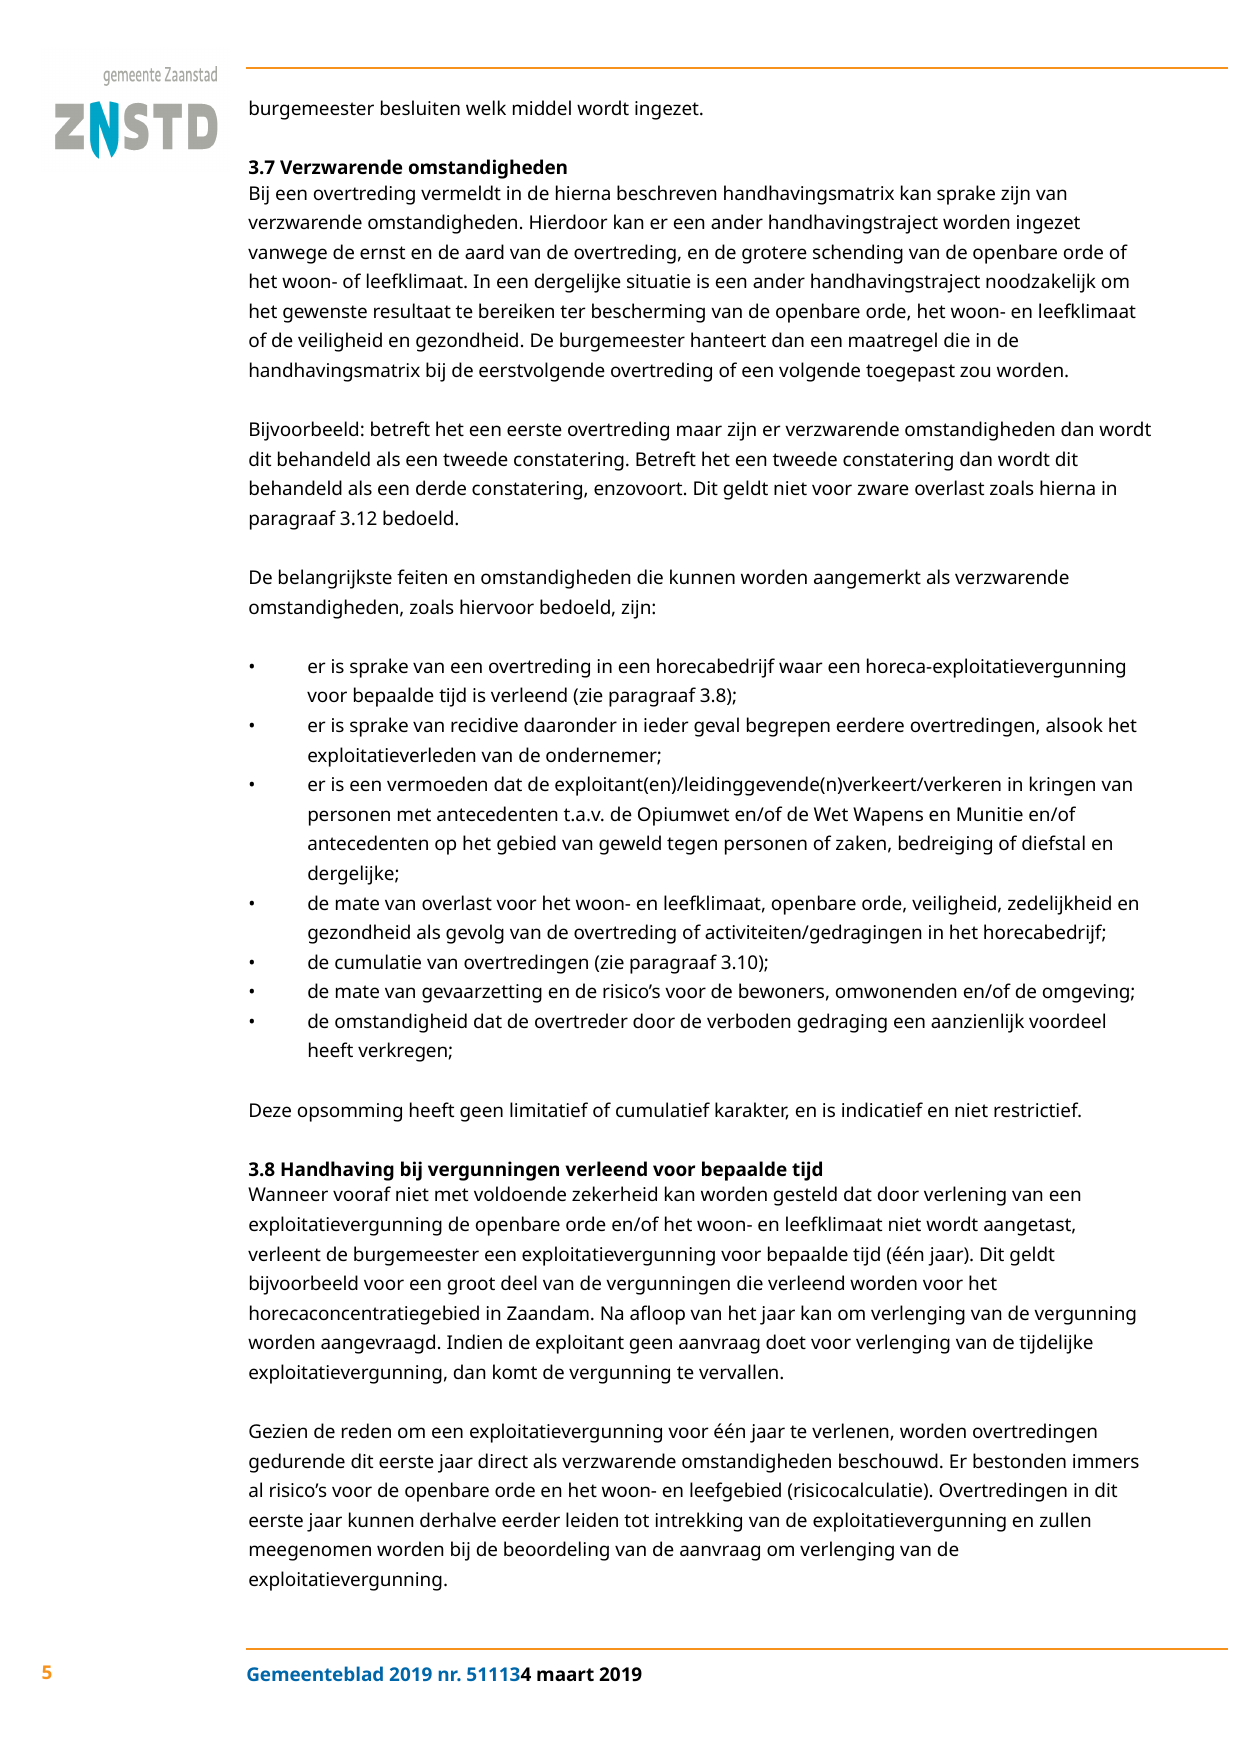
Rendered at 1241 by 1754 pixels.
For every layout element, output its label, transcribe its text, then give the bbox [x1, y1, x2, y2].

picture [41, 47, 231, 172]
text Bijvoorbeeld: betreft het een eerste overtreding maar zijn er verzwarende omstandigheden dan wordt dit behandeld als een tweede constatering. Betreft het een tweede constatering dan wordt dit behandeld als een derde constatering, enzovoort. Dit geldt niet voor zware overlast zoals hierna in paragraaf 3.12 bedoeld. [248, 416, 1152, 531]
text 3.7 Verzwarende omstandigheden [248, 154, 1152, 180]
list er is sprake van recidive daaronder in ieder geval begrepen eerdere overtredingen, alsook het exploitatieverleden van de ondernemer; [248, 712, 1152, 767]
list er is een vermoeden dat de exploitant(en)/leidinggevende(n)verkeert/verkeren in kringen van personen met antecedenten t.a.v. de Opiumwet en/of de Wet Wapens en Munitie en/of antecedenten op het gebied van geweld tegen personen of zaken, bedreiging of diefstal en dergelijke; [248, 771, 1152, 886]
text Gezien de reden om een exploitatievergunning voor één jaar te verlenen, worden overtredingen gedurende dit eerste jaar direct als verzwarende omstandigheden beschouwd. Er bestonden immers al risico’s voor de openbare orde en het woon- en leefgebied (risicocalculatie). Overtredingen in dit eerste jaar kunnen derhalve eerder leiden tot intrekking van de exploitatievergunning en zullen meegenomen worden bij de beoordeling van de aanvraag om verlenging van de exploitatievergunning. [248, 1418, 1152, 1592]
text Deze opsomming heeft geen limitatief of cumulatief karakter, en is indicatief en niet restrictief. [248, 1097, 1152, 1122]
list de mate van overlast voor het woon- en leefklimaat, openbare orde, veiligheid, zedelijkheid en gezondheid als gevolg van de overtreding of activiteiten/gedragingen in het horecabedrijf; [248, 890, 1152, 945]
text 3.8 Handhaving bij vergunningen verleend voor bepaalde tijd [248, 1156, 1152, 1182]
list de omstandigheid dat de overtreder door de verboden gedraging een aanzienlijk voordeel heeft verkregen; [248, 1008, 1152, 1063]
text Bij een overtreding vermeldt in de hierna beschreven handhavingsmatrix kan sprake zijn van verzwarende omstandigheden. Hierdoor kan er een ander handhavingstraject worden ingezet vanwege de ernst en de aard van de overtreding, en de grotere schending van de openbare orde of het woon- of leefklimaat. In een dergelijke situatie is een ander handhavingstraject noodzakelijk om het gewenste resultaat te bereiken ter bescherming van de openbare orde, het woon- en leefklimaat of de veiligheid en gezondheid. De burgemeester hanteert dan een maatregel die in de handhavingsmatrix bij de eerstvolgende overtreding of een volgende toegepast zou worden. [248, 180, 1152, 383]
list de cumulatie van overtredingen (zie paragraaf 3.10); [248, 949, 1152, 974]
text burgemeester besluiten welk middel wordt ingezet. [248, 95, 1152, 121]
list de mate van gevaarzetting en de risico’s voor de bewoners, omwonenden en/of de omgeving; [248, 978, 1152, 1004]
text De belangrijkste feiten en omstandigheden die kunnen worden aangemerkt als verzwarende omstandigheden, zoals hiervoor bedoeld, zijn: [248, 564, 1152, 619]
text Wanneer vooraf niet met voldoende zekerheid kan worden gesteld dat door verlening van een exploitatievergunning de openbare orde en/of het woon- en leefklimaat niet wordt aangetast, verleent de burgemeester een exploitatievergunning voor bepaalde tijd (één jaar). Dit geldt bijvoorbeeld voor een groot deel van de vergunningen die verleend worden voor het horecaconcentratiegebied in Zaandam. Na afloop van het jaar kan om verlenging van de vergunning worden aangevraagd. Indien de exploitant geen aanvraag doet voor verlenging van de tijdelijke exploitatievergunning, dan komt de vergunning te vervallen. [248, 1182, 1152, 1385]
list er is sprake van een overtreding in een horecabedrijf waar een horeca-exploitatievergunning voor bepaalde tijd is verleend (zie paragraaf 3.8); [248, 653, 1152, 708]
